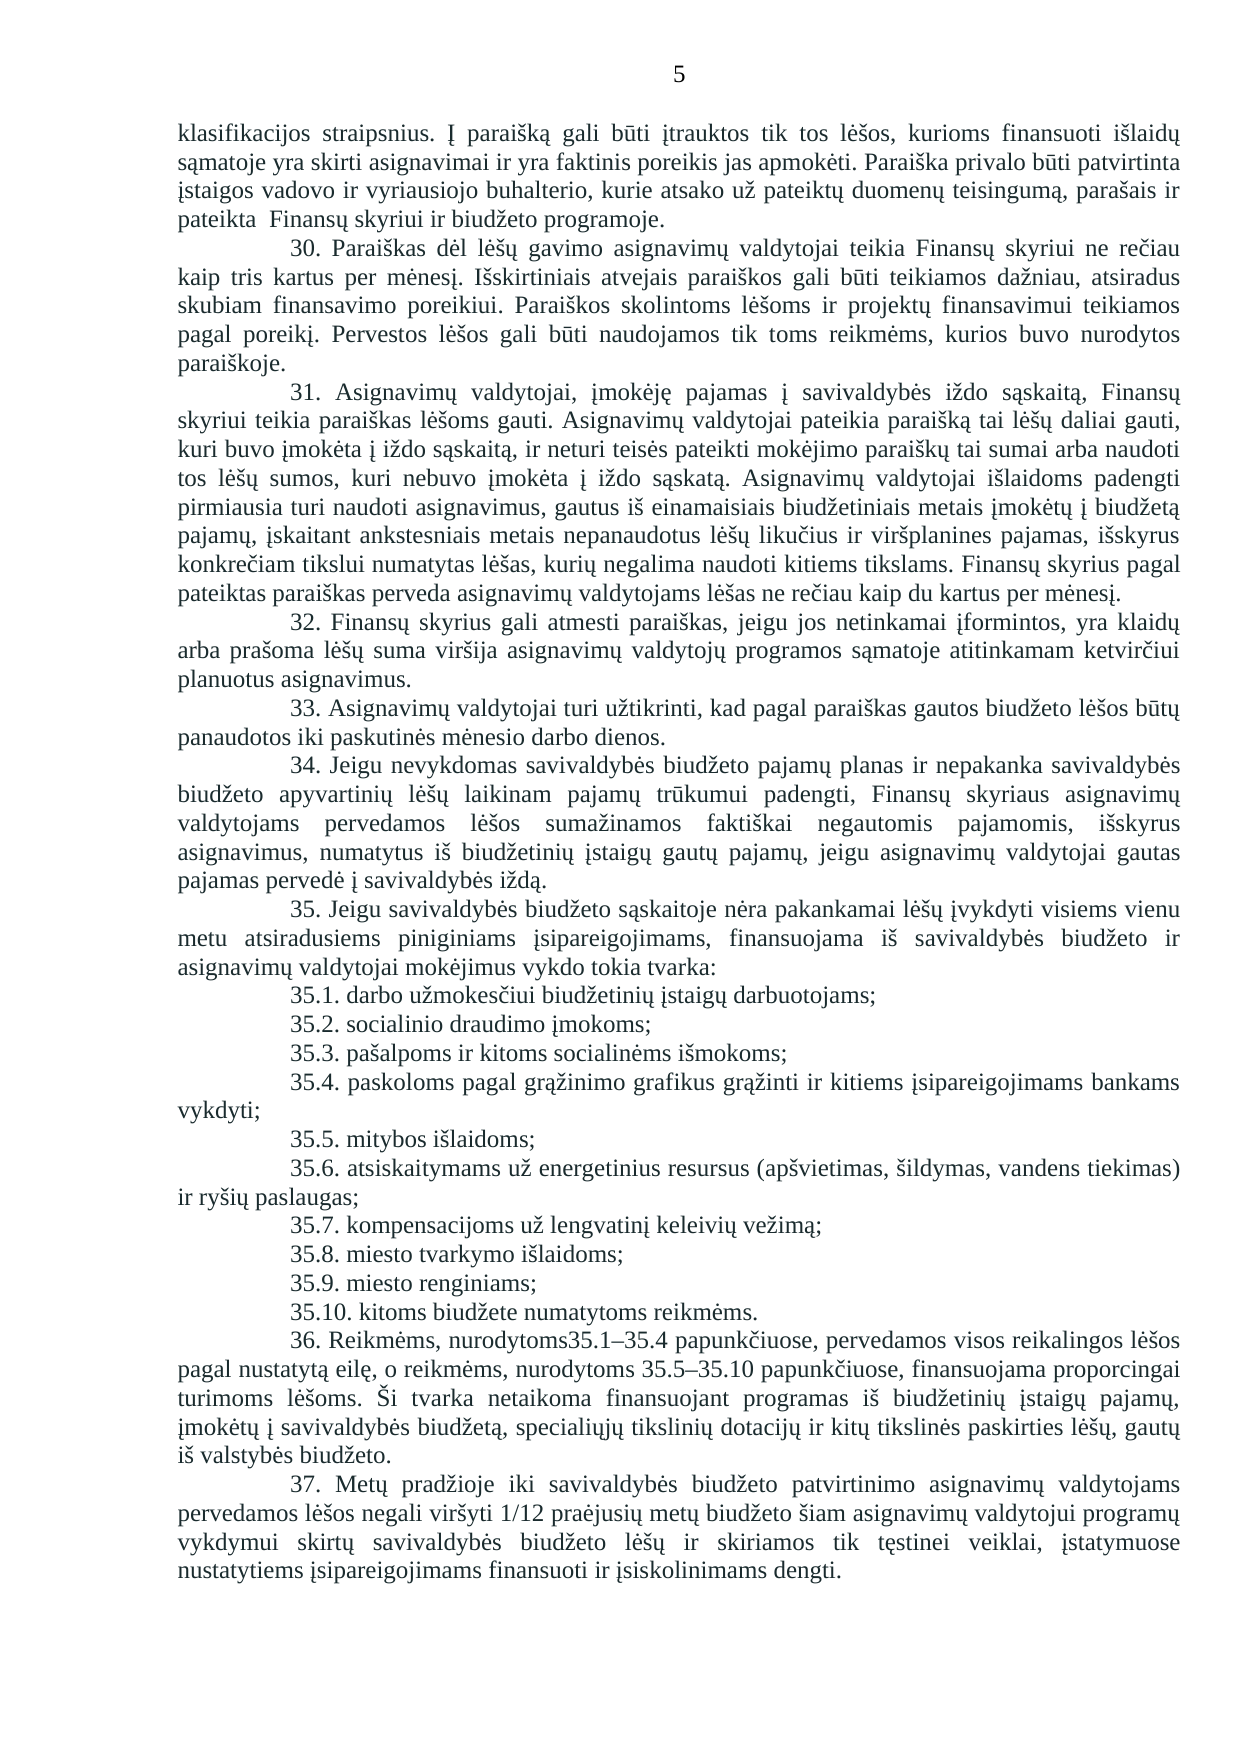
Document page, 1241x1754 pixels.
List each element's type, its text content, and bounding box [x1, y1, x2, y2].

text 35.5. mitybos išlaidoms; [177, 1124, 1181, 1153]
text 31. Asignavimų valdytojai, įmokėję pajamas į savivaldybės iždo sąskaitą, Finansų skyriui teikia paraiškas lėšoms gauti. Asignavimų valdytojai pateikia paraišką tai lėšų daliai gauti, kuri buvo įmokėta į iždo sąskaitą, ir neturi teisės pateikti mokėjimo paraiškų tai sumai arba naudoti tos lėšų sumos, kuri nebuvo įmokėta į iždo sąskatą. Asignavimų valdytojai išlaidoms padengti pirmiausia turi naudoti asignavimus, gautus iš einamaisiais biudžetiniais metais įmokėtų į biudžetą pajamų, įskaitant ankstesniais metais nepanaudotus lėšų likučius ir viršplanines pajamas, išskyrus konkrečiam tikslui numatytas lėšas, kurių negalima naudoti kitiems tikslams. Finansų skyrius pagal pateiktas paraiškas perveda asignavimų valdytojams lėšas ne rečiau kaip du kartus per mėnesį. [177, 377, 1181, 607]
text 35.4. paskoloms pagal grąžinimo grafikus grąžinti ir kitiems įsipareigojimams bankams vykdyti; [177, 1067, 1181, 1124]
text 35.8. miesto tvarkymo išlaidoms; [177, 1239, 1181, 1268]
text 32. Finansų skyrius gali atmesti paraiškas, jeigu jos netinkamai įformintos, yra klaidų arba prašoma lėšų suma viršija asignavimų valdytojų programos sąmatoje atitinkamam ketvirčiui planuotus asignavimus. [177, 607, 1181, 693]
text 35.7. kompensacijoms už lengvatinį keleivių vežimą; [177, 1211, 1181, 1239]
text 36. Reikmėms, nurodytoms35.1–35.4 papunkčiuose, pervedamos visos reikalingos lėšos pagal nustatytą eilę, o reikmėms, nurodytoms 35.5–35.10 papunkčiuose, finansuojama proporcingai turimoms lėšoms. Ši tvarka netaikoma finansuojant programas iš biudžetinių įstaigų pajamų, įmokėtų į savivaldybės biudžetą, specialiųjų tikslinių dotacijų ir kitų tikslinės paskirties lėšų, gautų iš valstybės biudžeto. [177, 1326, 1181, 1469]
text 35.10. kitoms biudžete numatytoms reikmėms. [177, 1297, 1181, 1326]
text 35.1. darbo užmokesčiui biudžetinių įstaigų darbuotojams; [177, 981, 1181, 1009]
text 35.3. pašalpoms ir kitoms socialinėms išmokoms; [177, 1038, 1181, 1067]
text 30. Paraiškas dėl lėšų gavimo asignavimų valdytojai teikia Finansų skyriui ne rečiau kaip tris kartus per mėnesį. Išskirtiniais atvejais paraiškos gali būti teikiamos dažniau, atsiradus skubiam finansavimo poreikiui. Paraiškos skolintoms lėšoms ir projektų finansavimui teikiamos pagal poreikį. Pervestos lėšos gali būti naudojamos tik toms reikmėms, kurios buvo nurodytos paraiškoje. [177, 233, 1181, 377]
text 33. Asignavimų valdytojai turi užtikrinti, kad pagal paraiškas gautos biudžeto lėšos būtų panaudotos iki paskutinės mėnesio darbo dienos. [177, 693, 1181, 751]
text 35. Jeigu savivaldybės biudžeto sąskaitoje nėra pakankamai lėšų įvykdyti visiems vienu metu atsiradusiems piniginiams įsipareigojimams, finansuojama iš savivaldybės biudžeto ir asignavimų valdytojai mokėjimus vykdo tokia tvarka: [177, 894, 1181, 981]
text 37. Metų pradžioje iki savivaldybės biudžeto patvirtinimo asignavimų valdytojams pervedamos lėšos negali viršyti 1/12 praėjusių metų biudžeto šiam asignavimų valdytojui programų vykdymui skirtų savivaldybės biudžeto lėšų ir skiriamos tik tęstinei veiklai, įstatymuose nustatytiems įsipareigojimams finansuoti ir įsiskolinimams dengti. [177, 1469, 1181, 1584]
text klasifikacijos straipsnius. Į paraišką gali būti įtrauktos tik tos lėšos, kurioms finansuoti išlaidų sąmatoje yra skirti asignavimai ir yra faktinis poreikis jas apmokėti. Paraiška privalo būti patvirtinta įstaigos vadovo ir vyriausiojo buhalterio, kurie atsako už pateiktų duomenų teisingumą, parašais ir pateikta Finansų skyriui ir biudžeto programoje. [177, 118, 1181, 233]
text 35.2. socialinio draudimo įmokoms; [177, 1009, 1181, 1038]
text 35.9. miesto renginiams; [177, 1268, 1181, 1297]
text 34. Jeigu nevykdomas savivaldybės biudžeto pajamų planas ir nepakanka savivaldybės biudžeto apyvartinių lėšų laikinam pajamų trūkumui padengti, Finansų skyriaus asignavimų valdytojams pervedamos lėšos sumažinamos faktiškai negautomis pajamomis, išskyrus asignavimus, numatytus iš biudžetinių įstaigų gautų pajamų, jeigu asignavimų valdytojai gautas pajamas pervedė į savivaldybės iždą. [177, 751, 1181, 894]
text 35.6. atsiskaitymams už energetinius resursus (apšvietimas, šildymas, vandens tiekimas) ir ryšių paslaugas; [177, 1153, 1181, 1211]
